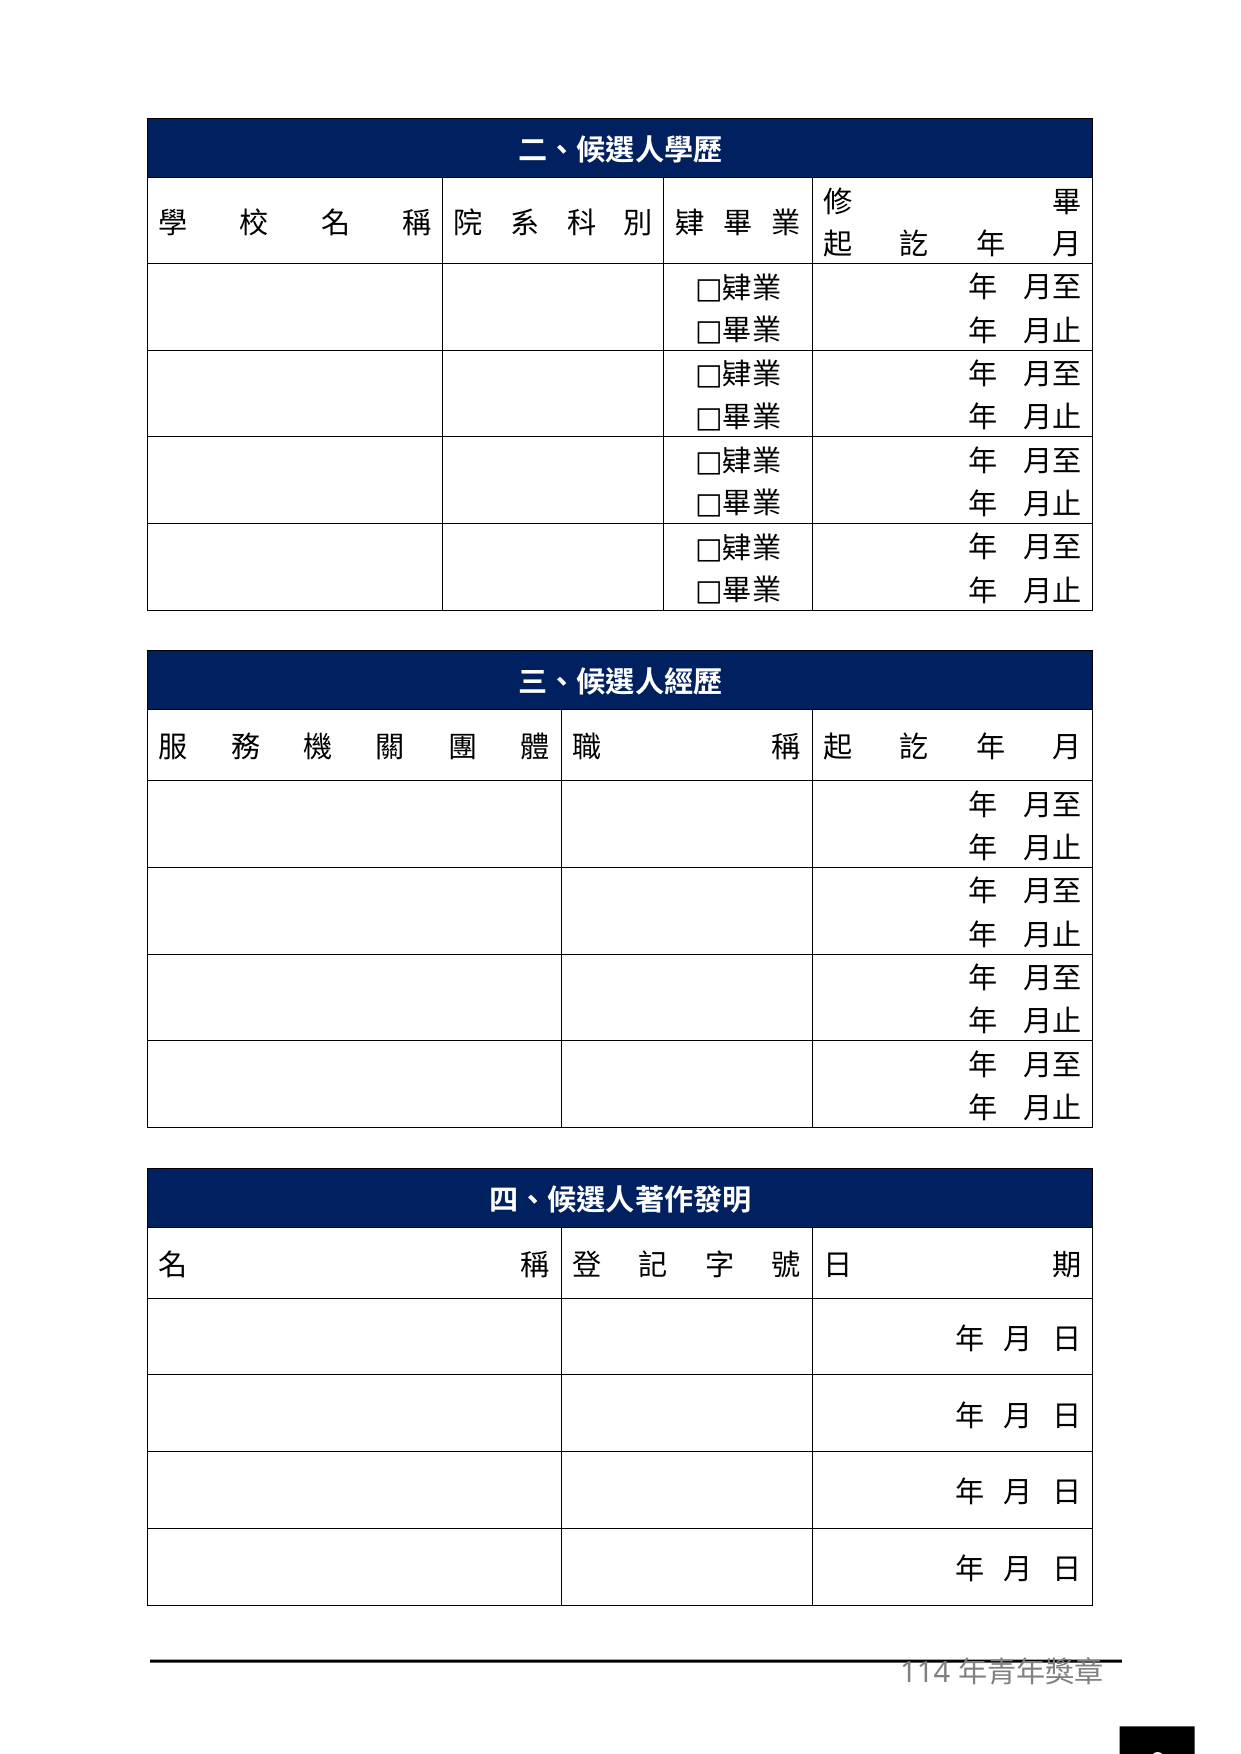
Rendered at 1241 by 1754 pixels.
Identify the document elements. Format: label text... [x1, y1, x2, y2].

table_cell [148, 351, 442, 436]
table_cell [562, 955, 812, 1040]
table_header 二、候選人學歷 [148, 119, 1092, 177]
table_cell 院系科別 [443, 178, 663, 263]
table_cell [148, 437, 442, 523]
table_cell [562, 1299, 812, 1374]
table_cell [562, 1375, 812, 1451]
table_cell 年 月至 [813, 1041, 1092, 1083]
table_cell [148, 1299, 561, 1374]
table_cell 年 月至 [813, 264, 1092, 306]
table_cell [148, 1375, 561, 1451]
table_cell [148, 524, 442, 609]
table_cell □肄業 □畢業 [664, 264, 812, 349]
table_cell [148, 1529, 561, 1605]
table_cell 學校名稱 [148, 178, 442, 263]
table_cell 年 月至 [813, 781, 1092, 823]
table_cell 肄畢業 [664, 178, 812, 263]
table_cell 年 月止 [813, 1084, 1092, 1127]
table_cell 名稱 [148, 1228, 561, 1297]
table_cell [148, 264, 442, 349]
table_cell 登記字號 [562, 1228, 812, 1297]
table_cell [148, 781, 561, 867]
table_cell [562, 1041, 812, 1127]
table_cell [562, 1452, 812, 1528]
table_cell 年 月至 [813, 437, 1092, 479]
table_cell 年 月 日 [813, 1529, 1092, 1605]
table_cell 日期 [813, 1228, 1092, 1297]
table_cell [443, 524, 663, 609]
table_cell 年 月 日 [813, 1452, 1092, 1528]
table_cell [562, 1529, 812, 1605]
table_cell □肄業 □畢業 [664, 351, 812, 436]
table_cell [443, 437, 663, 523]
table_cell 年 月至 [813, 351, 1092, 393]
table_cell 年 月至 [813, 524, 1092, 566]
table_cell [562, 781, 812, 867]
table_cell 年 月至 [813, 868, 1092, 910]
table_header 三、候選人經歷 [148, 651, 1092, 709]
table_cell 年 月止 [813, 566, 1092, 609]
table_cell 年 月至 [813, 955, 1092, 997]
table_cell □肄業 □畢業 [664, 524, 812, 609]
table_cell [443, 264, 663, 349]
table_header 四、候選人著作發明 [148, 1169, 1092, 1227]
table_cell 修畢 起訖年月 [813, 178, 1092, 263]
table_cell 年 月止 [813, 910, 1092, 953]
table_cell 年 月 日 [813, 1375, 1092, 1451]
table_cell [148, 868, 561, 953]
table_cell 起訖年月 [813, 710, 1092, 780]
table_cell 年 月止 [813, 480, 1092, 523]
table_cell 職稱 [562, 710, 812, 780]
table_cell 服務機關團體 [148, 710, 561, 780]
table_cell □肄業 □畢業 [664, 437, 812, 523]
table_cell [562, 868, 812, 953]
table_cell 年 月止 [813, 306, 1092, 349]
table_cell 年 月止 [813, 824, 1092, 867]
table_cell [443, 351, 663, 436]
table_cell 年 月止 [813, 393, 1092, 436]
table_cell 年 月 日 [813, 1299, 1092, 1374]
table_cell 年 月止 [813, 997, 1092, 1040]
table_cell [148, 1452, 561, 1528]
table_cell [148, 1041, 561, 1127]
table_cell [148, 955, 561, 1040]
